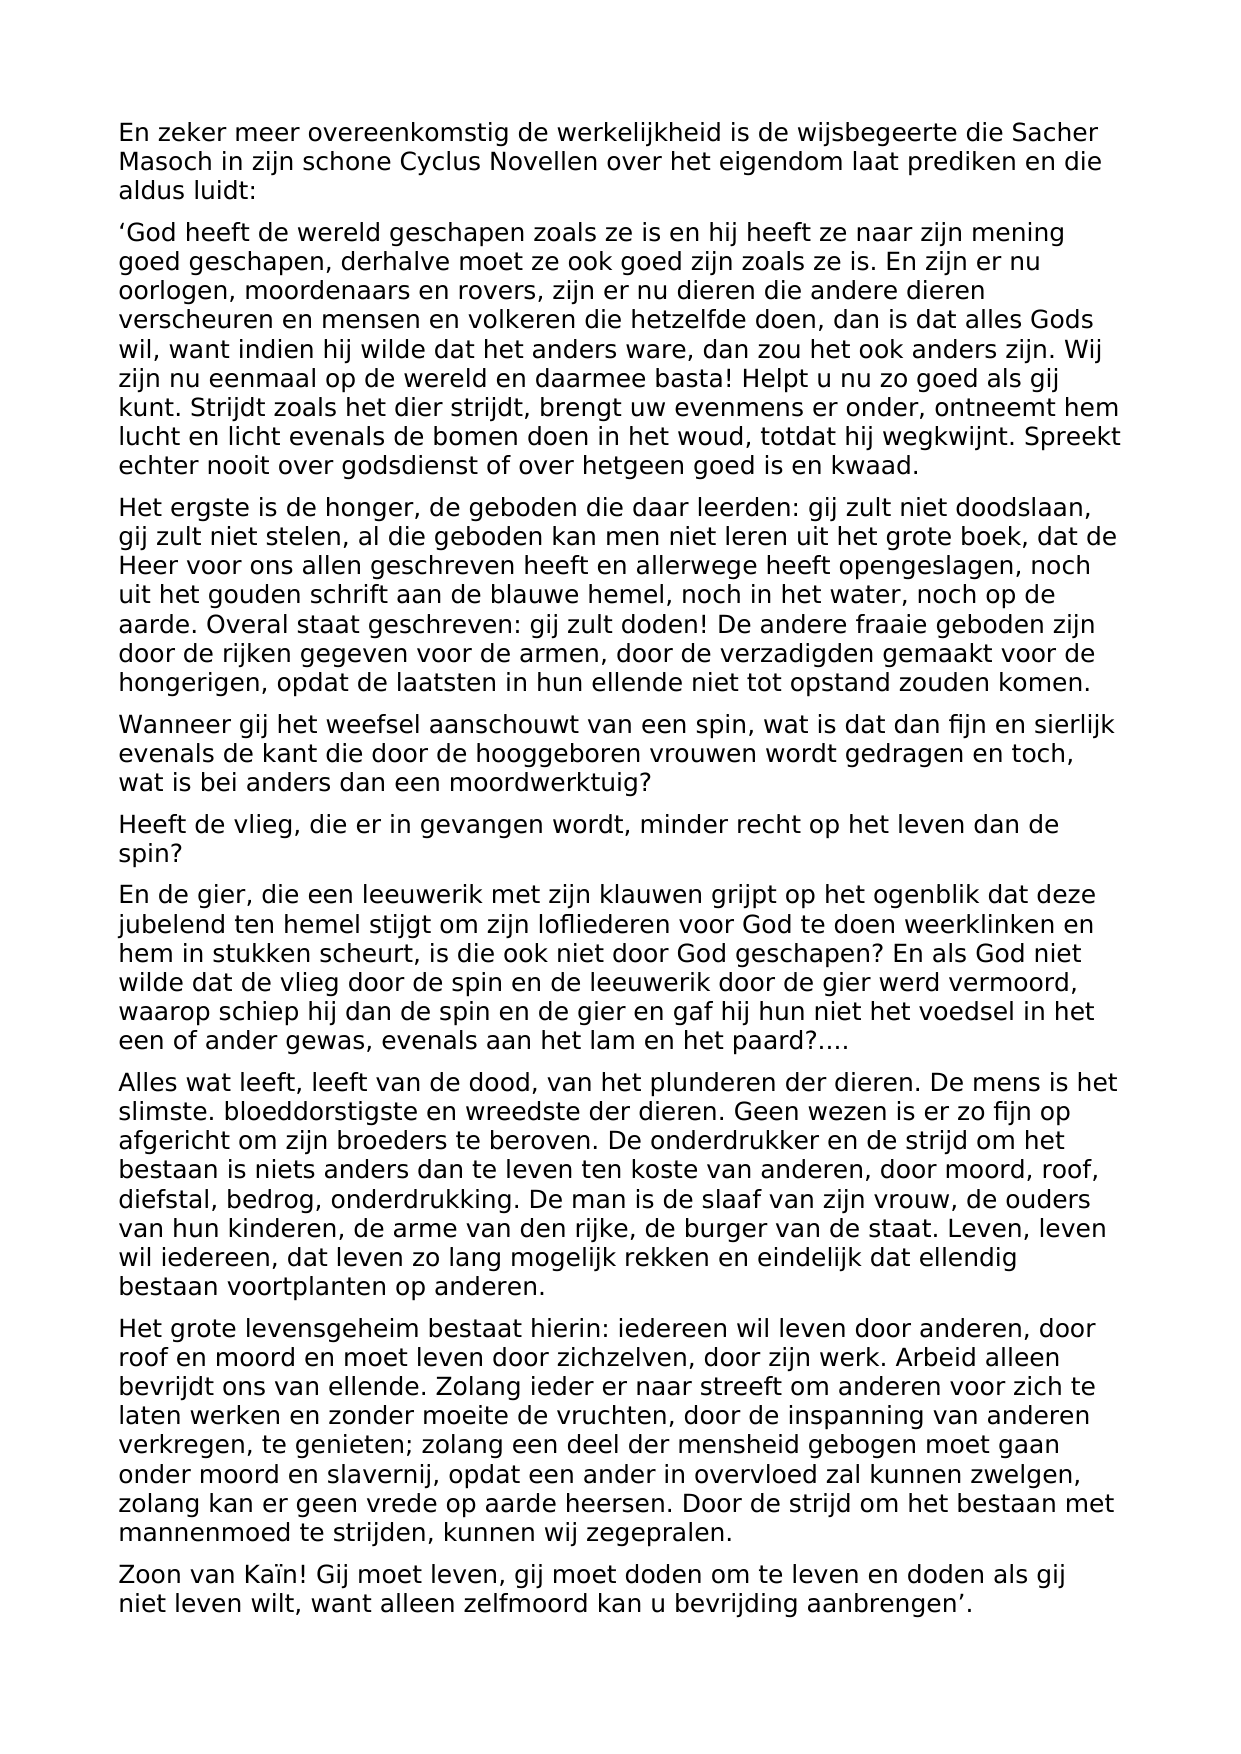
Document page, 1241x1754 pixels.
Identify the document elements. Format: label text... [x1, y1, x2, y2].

text Alles wat leeft, leeft van de dood, van het plunderen der dieren. De mens is het slimste. bloeddorstigste en wreedste der dieren. Geen wezen is er zo fijn op afgericht om zijn broeders te beroven. De onderdrukker en de strijd om het bestaan is niets anders dan te leven ten koste van anderen, door moord, roof, diefstal, bedrog, onderdrukking. De man is de slaaf van zijn vrouw, de ouders van hun kinderen, de arme van den rijke, de burger van de staat. Leven, leven wil iedereen, dat leven zo lang mogelijk rekken en eindelijk dat ellendig bestaan voortplanten op anderen. [118, 1068, 1122, 1301]
text Wanneer gij het weefsel aanschouwt van een spin, wat is dat dan fijn en sierlijk evenals de kant die door de hooggeboren vrouwen wordt gedragen en toch, wat is bei anders dan een moordwerktuig? [118, 710, 1122, 797]
text ‘God heeft de wereld geschapen zoals ze is en hij heeft ze naar zijn mening goed geschapen, derhalve moet ze ook goed zijn zoals ze is. En zijn er nu oorlogen, moordenaars en rovers, zijn er nu dieren die andere dieren verscheuren en mensen en volkeren die hetzelfde doen, dan is dat alles Gods wil, want indien hij wilde dat het anders ware, dan zou het ook anders zijn. Wij zijn nu eenmaal op de wereld en daarmee basta! Helpt u nu zo goed als gij kunt. Strijdt zoals het dier strijdt, brengt uw evenmens er onder, ontneemt hem lucht en licht evenals de bomen doen in het woud, totdat hij wegkwijnt. Spreekt echter nooit over godsdienst of over hetgeen goed is en kwaad. [118, 218, 1122, 481]
text Zoon van Kaïn! Gij moet leven, gij moet doden om te leven en doden als gij niet leven wilt, want alleen zelfmoord kan u bevrijding aanbrengen’. [118, 1560, 1122, 1618]
text Het grote levensgeheim bestaat hierin: iedereen wil leven door anderen, door roof en moord en moet leven door zichzelven, door zijn werk. Arbeid alleen bevrijdt ons van ellende. Zolang ieder er naar streeft om anderen voor zich te laten werken en zonder moeite de vruchten, door de inspanning van anderen verkregen, te genieten; zolang een deel der mensheid gebogen moet gaan onder moord en slavernij, opdat een ander in overvloed zal kunnen zwelgen, zolang kan er geen vrede op aarde heersen. Door de strijd om het bestaan met mannenmoed te strijden, kunnen wij zegepralen. [118, 1314, 1122, 1547]
text En zeker meer overeenkomstig de werkelijkheid is de wijsbegeerte die Sacher Masoch in zijn schone Cyclus Novellen over het eigendom laat prediken en die aldus luidt: [118, 118, 1122, 206]
text Het ergste is de honger, de geboden die daar leerden: gij zult niet doodslaan, gij zult niet stelen, al die geboden kan men niet leren uit het grote boek, dat de Heer voor ons allen geschreven heeft en allerwege heeft opengeslagen, noch uit het gouden schrift aan de blauwe hemel, noch in het water, noch op de aarde. Overal staat geschreven: gij zult doden! De andere fraaie geboden zijn door de rijken gegeven voor de armen, door de verzadigden gemaakt voor de hongerigen, opdat de laatsten in hun ellende niet tot opstand zouden komen. [118, 493, 1122, 697]
text En de gier, die een leeuwerik met zijn klauwen grijpt op het ogenblik dat deze jubelend ten hemel stijgt om zijn lofliederen voor God te doen weerklinken en hem in stukken scheurt, is die ook niet door God geschapen? En als God niet wilde dat de vlieg door de spin en de leeuwerik door de gier werd vermoord, waarop schiep hij dan de spin en de gier en gaf hij hun niet het voedsel in het een of ander gewas, evenals aan het lam en het paard?.... [118, 881, 1122, 1056]
text Heeft de vlieg, die er in gevangen wordt, minder recht op het leven dan de spin? [118, 810, 1122, 868]
